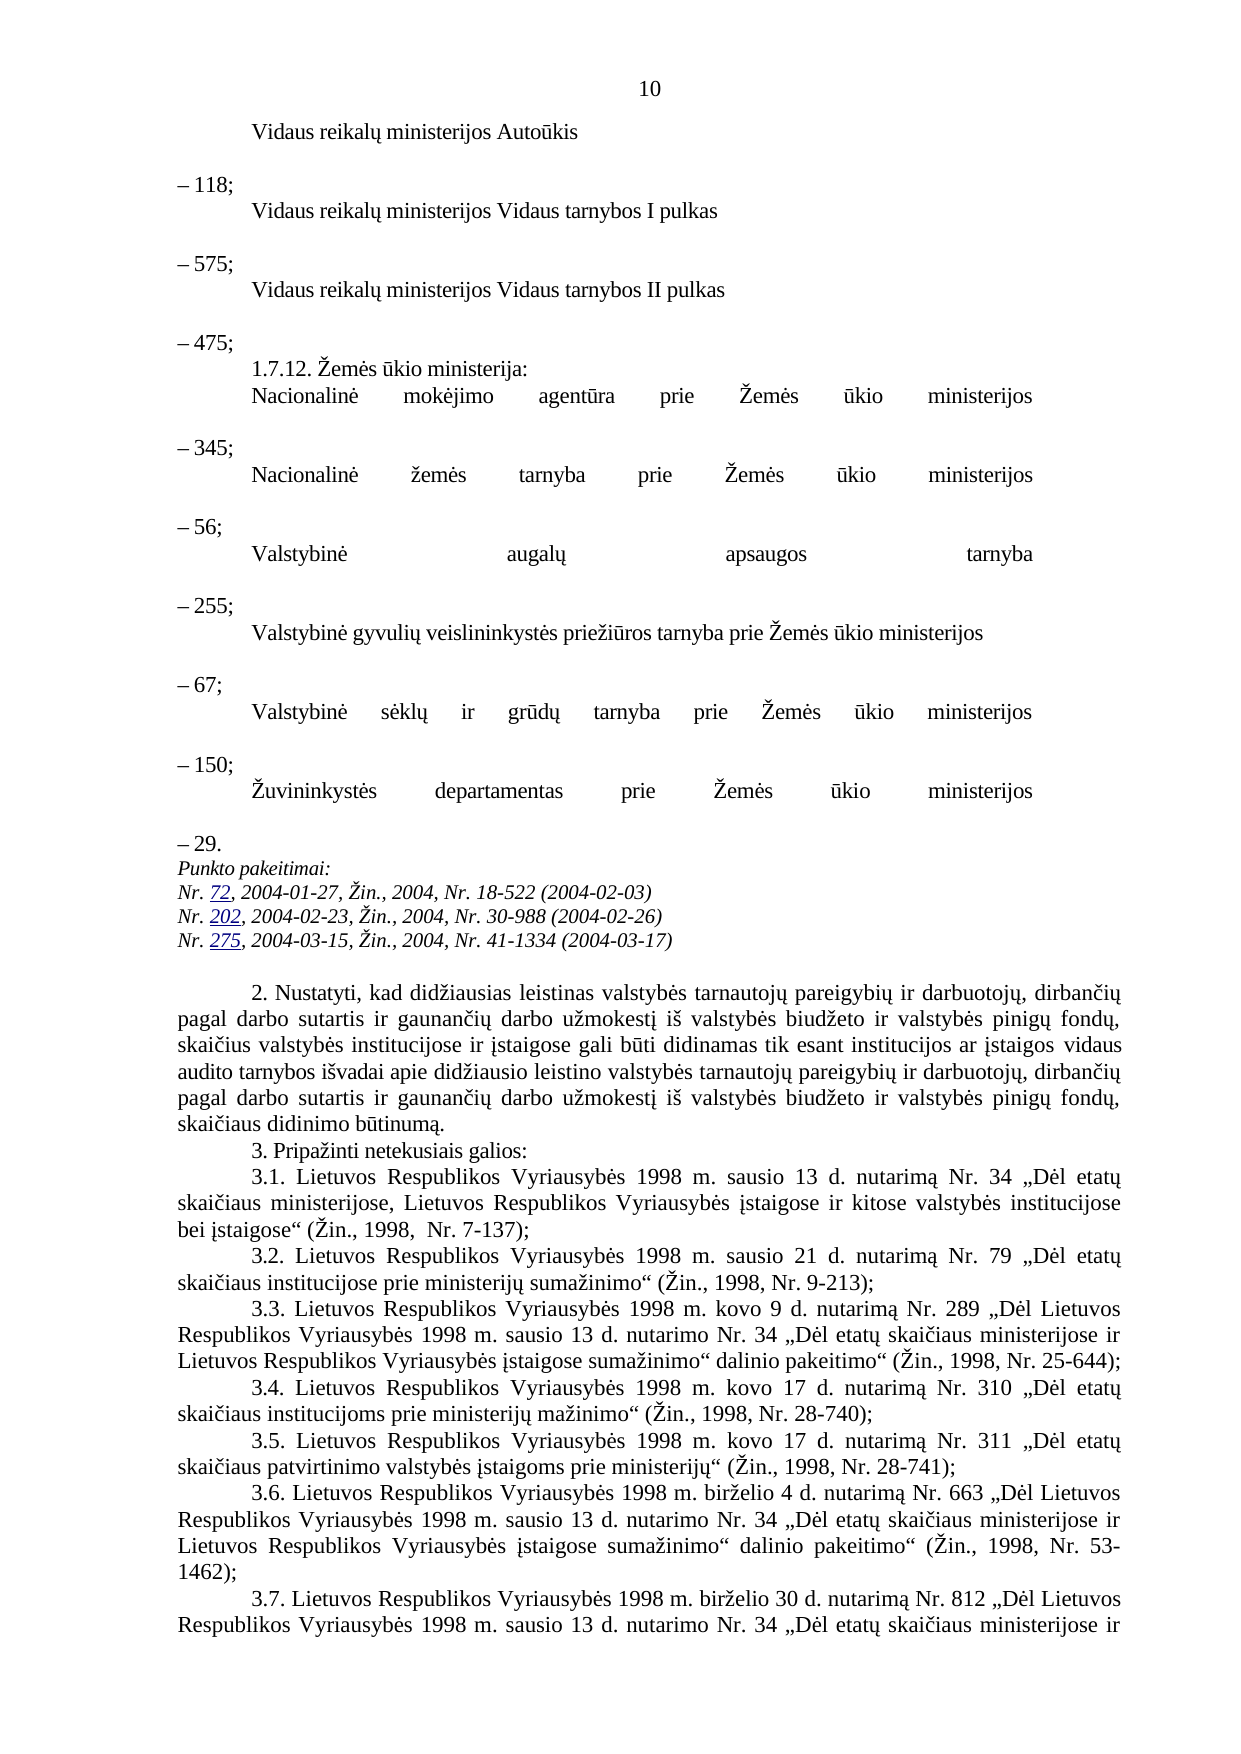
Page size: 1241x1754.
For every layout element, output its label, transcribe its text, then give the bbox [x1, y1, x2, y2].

text Valstybinė augalų apsaugos tarnyba – 255; [177, 540, 1033, 619]
text Valstybinė gyvulių veislininkystės priežiūros tarnyba prie Žemės ūkio ministerijos – 67; [177, 619, 1033, 698]
text 1.7.12. Žemės ūkio ministerija: [177, 355, 1122, 382]
text Žuvininkystės departamentas prie Žemės ūkio ministerijos – 29. [177, 777, 1033, 856]
text Nacionalinė žemės tarnyba prie Žemės ūkio ministerijos – 56; [177, 461, 1033, 540]
text 3.4. Lietuvos Respublikos Vyriausybės 1998 m. kovo 17 d. nutarimą Nr. 310 „Dėl etatų skaičiaus institucijoms prie ministerijų mažinimo“ (Žin., 1998, Nr. 28-740); [177, 1374, 1122, 1427]
text 3. Pripažinti netekusiais galios: [177, 1137, 1122, 1163]
text Vidaus reikalų ministerijos Autoūkis – 118; [177, 118, 1033, 197]
text Nacionalinė mokėjimo agentūra prie Žemės ūkio ministerijos – 345; [177, 382, 1033, 461]
text Vidaus reikalų ministerijos Vidaus tarnybos II pulkas – 475; [177, 276, 1033, 355]
text 2. Nustatyti, kad didžiausias leistinas valstybės tarnautojų pareigybių ir darbuotojų, dirbančių pagal darbo sutartis ir gaunančių darbo užmokestį iš valstybės biudžeto ir valstybės pinigų fondų, skaičius valstybės institucijose ir įstaigose gali būti didinamas tik esant institucijos ar įstaigos vidaus audito tarnybos išvadai apie didžiausio leistino valstybės tarnautojų pareigybių ir darbuotojų, dirbančių pagal darbo sutartis ir gaunančių darbo užmokestį iš valstybės biudžeto ir valstybės pinigų fondų, skaičiaus didinimo būtinumą. [177, 979, 1122, 1137]
text Nr. 202, 2004-02-23, Žin., 2004, Nr. 30-988 (2004-02-26) [177, 904, 1122, 928]
text 3.7. Lietuvos Respublikos Vyriausybės 1998 m. birželio 30 d. nutarimą Nr. 812 „Dėl Lietuvos Respublikos Vyriausybės 1998 m. sausio 13 d. nutarimo Nr. 34 „Dėl etatų skaičiaus ministerijose ir [177, 1585, 1122, 1637]
text Punkto pakeitimai: [177, 856, 1122, 880]
text Valstybinė sėklų ir grūdų tarnyba prie Žemės ūkio ministerijos – 150; [177, 698, 1033, 777]
text Nr. 72, 2004-01-27, Žin., 2004, Nr. 18-522 (2004-02-03) [177, 880, 1122, 904]
text Nr. 275, 2004-03-15, Žin., 2004, Nr. 41-1334 (2004-03-17) [177, 928, 1122, 952]
text Vidaus reikalų ministerijos Vidaus tarnybos I pulkas – 575; [177, 197, 1033, 276]
text 3.5. Lietuvos Respublikos Vyriausybės 1998 m. kovo 17 d. nutarimą Nr. 311 „Dėl etatų skaičiaus patvirtinimo valstybės įstaigoms prie ministerijų“ (Žin., 1998, Nr. 28-741); [177, 1427, 1122, 1479]
text 3.1. Lietuvos Respublikos Vyriausybės 1998 m. sausio 13 d. nutarimą Nr. 34 „Dėl etatų skaičiaus ministerijose, Lietuvos Respublikos Vyriausybės įstaigose ir kitose valstybės institucijose bei įstaigose“ (Žin., 1998, Nr. 7-137); [177, 1163, 1122, 1242]
text 3.2. Lietuvos Respublikos Vyriausybės 1998 m. sausio 21 d. nutarimą Nr. 79 „Dėl etatų skaičiaus institucijose prie ministerijų sumažinimo“ (Žin., 1998, Nr. 9-213); [177, 1242, 1122, 1295]
text 3.6. Lietuvos Respublikos Vyriausybės 1998 m. birželio 4 d. nutarimą Nr. 663 „Dėl Lietuvos Respublikos Vyriausybės 1998 m. sausio 13 d. nutarimo Nr. 34 „Dėl etatų skaičiaus ministerijose ir Lietuvos Respublikos Vyriausybės įstaigose sumažinimo“ dalinio pakeitimo“ (Žin., 1998, Nr. 53-1462); [177, 1479, 1122, 1585]
text 3.3. Lietuvos Respublikos Vyriausybės 1998 m. kovo 9 d. nutarimą Nr. 289 „Dėl Lietuvos Respublikos Vyriausybės 1998 m. sausio 13 d. nutarimo Nr. 34 „Dėl etatų skaičiaus ministerijose ir Lietuvos Respublikos Vyriausybės įstaigose sumažinimo“ dalinio pakeitimo“ (Žin., 1998, Nr. 25-644); [177, 1295, 1122, 1374]
